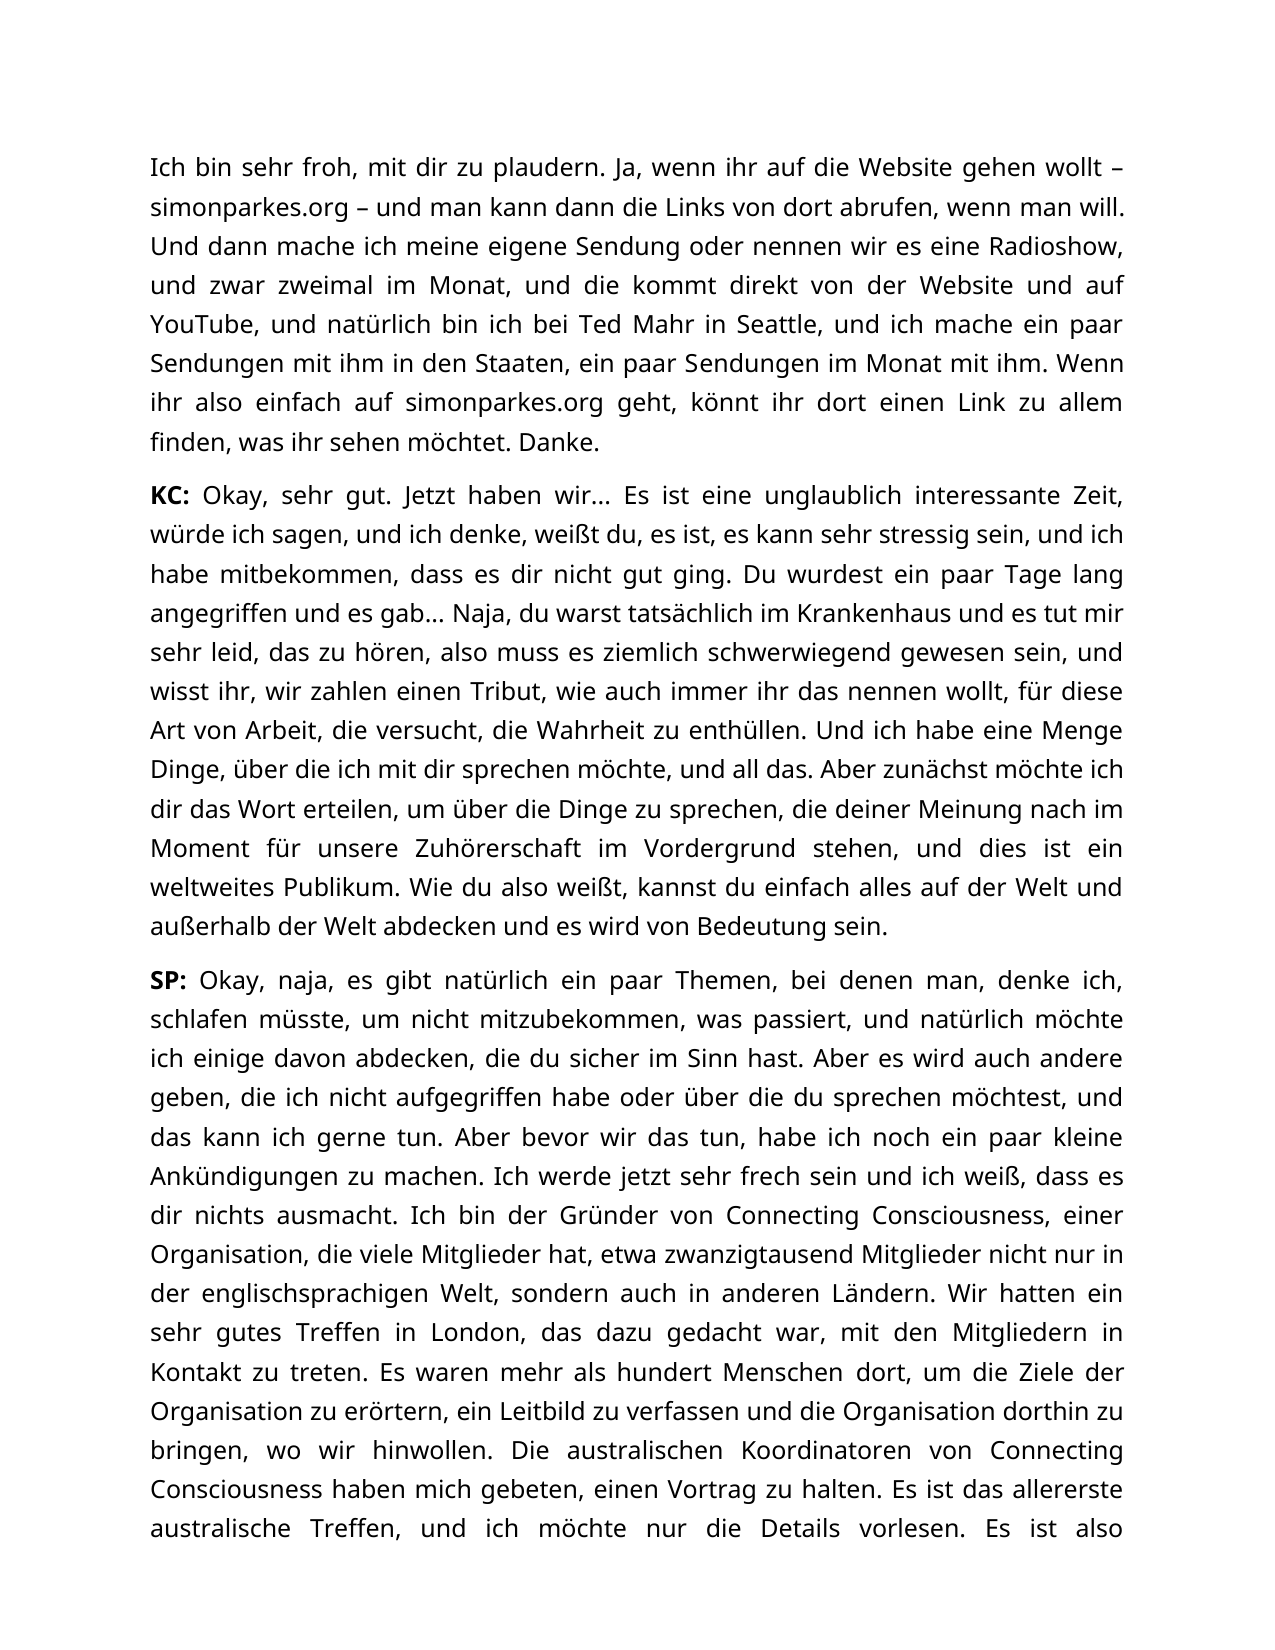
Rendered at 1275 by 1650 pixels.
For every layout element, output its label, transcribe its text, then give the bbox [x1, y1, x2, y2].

text SP: Okay, naja, es gibt natürlich ein paar Themen, bei denen man, denke ich, schlafen müsste, um nicht mitzubekommen, was passiert, und natürlich möchte ich einige davon abdecken, die du sicher im Sinn hast. Aber es wird auch andere geben, die ich nicht aufgegriffen habe oder über die du sprechen möchtest, und das kann ich gerne tun. Aber bevor wir das tun, habe ich noch ein paar kleine Ankündigungen zu machen. Ich werde jetzt sehr frech sein und ich weiß, dass es dir nichts ausmacht. Ich bin der Gründer von Connecting Consciousness, einer Organisation, die viele Mitglieder hat, etwa zwanzigtausend Mitglieder nicht nur in der englischsprachigen Welt, sondern auch in anderen Ländern. Wir hatten ein sehr gutes Treffen in London, das dazu gedacht war, mit den Mitgliedern in Kontakt zu treten. Es waren mehr als hundert Menschen dort, um die Ziele der Organisation zu erörtern, ein Leitbild zu verfassen und die Organisation dorthin zu bringen, wo wir hinwollen. Die australischen Koordinatoren von Connecting Consciousness haben mich gebeten, einen Vortrag zu halten. Es ist das allererste australische Treffen, und ich möchte nur die Details vorlesen. Es ist also [150, 962, 1125, 1545]
text Ich bin sehr froh, mit dir zu plaudern. Ja, wenn ihr auf die Website gehen wollt – simonparkes.org – und man kann dann die Links von dort abrufen, wenn man will. Und dann mache ich meine eigene Sendung oder nennen wir es eine Radioshow, und zwar zweimal im Monat, und die kommt direkt von der Website und auf YouTube, und natürlich bin ich bei Ted Mahr in Seattle, und ich mache ein paar Sendungen mit ihm in den Staaten, ein paar Sendungen im Monat mit ihm. Wenn ihr also einfach auf simonparkes.org geht, könnt ihr dort einen Link zu allem finden, was ihr sehen möchtet. Danke. [150, 150, 1125, 458]
text KC: Okay, sehr gut. Jetzt haben wir... Es ist eine unglaublich interessante Zeit, würde ich sagen, und ich denke, weißt du, es ist, es kann sehr stressig sein, und ich habe mitbekommen, dass es dir nicht gut ging. Du wurdest ein paar Tage lang angegriffen und es gab... Naja, du warst tatsächlich im Krankenhaus und es tut mir sehr leid, das zu hören, also muss es ziemlich schwerwiegend gewesen sein, und wisst ihr, wir zahlen einen Tribut, wie auch immer ihr das nennen wollt, für diese Art von Arbeit, die versucht, die Wahrheit zu enthüllen. Und ich habe eine Menge Dinge, über die ich mit dir sprechen möchte, und all das. Aber zunächst möchte ich dir das Wort erteilen, um über die Dinge zu sprechen, die deiner Meinung nach im Moment für unsere Zuhörerschaft im Vordergrund stehen, und dies ist ein weltweites Publikum. Wie du also weißt, kannst du einfach alles auf der Welt und außerhalb der Welt abdecken und es wird von Bedeutung sein. [150, 478, 1125, 943]
